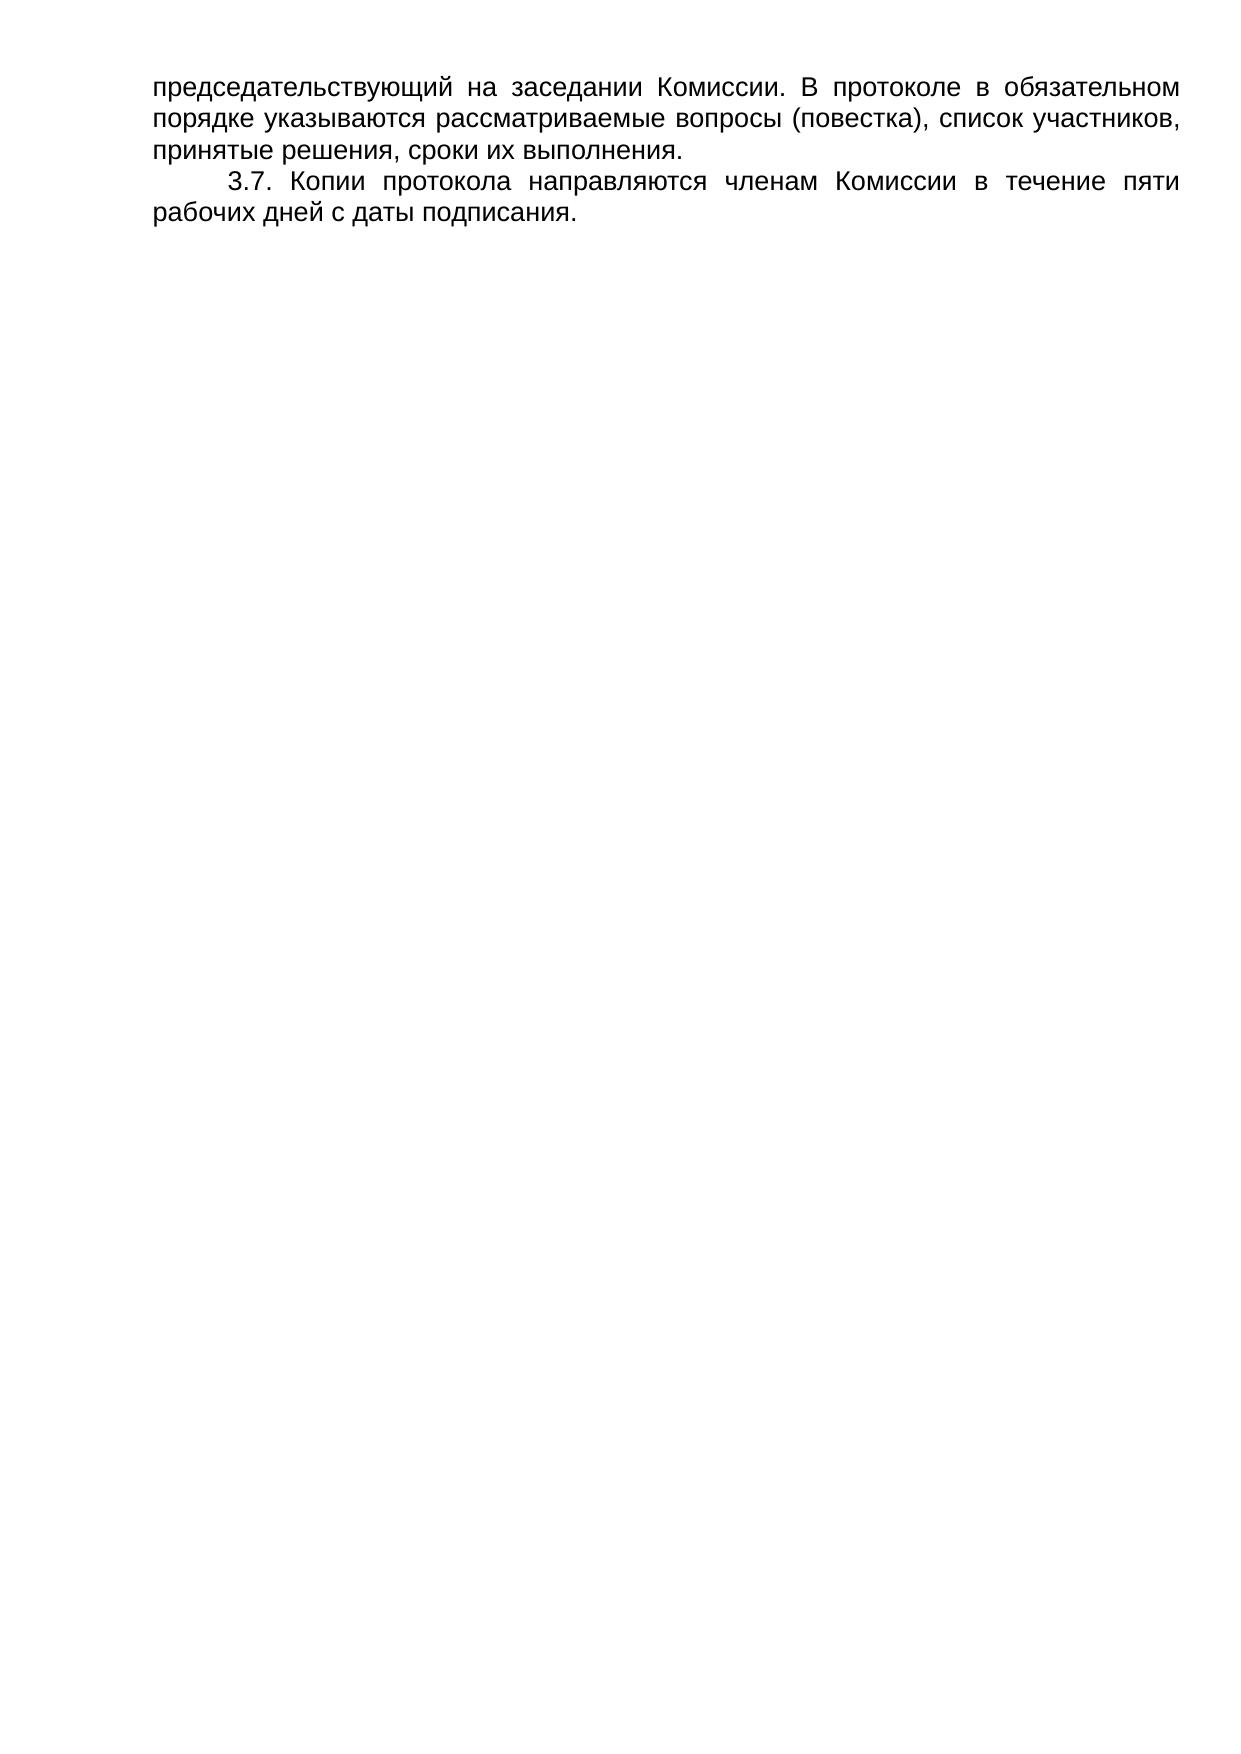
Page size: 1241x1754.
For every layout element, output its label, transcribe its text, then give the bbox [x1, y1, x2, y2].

text председательствующий на заседании Комиссии. В протоколе в обязательном порядке указываются рассматриваемые вопросы (повестка), список участников, принятые решения, сроки их выполнения. [152, 71, 1181, 165]
text 3.7. Копии протокола направляются членам Комиссии в течение пяти рабочих дней с даты подписания. [152, 165, 1181, 227]
